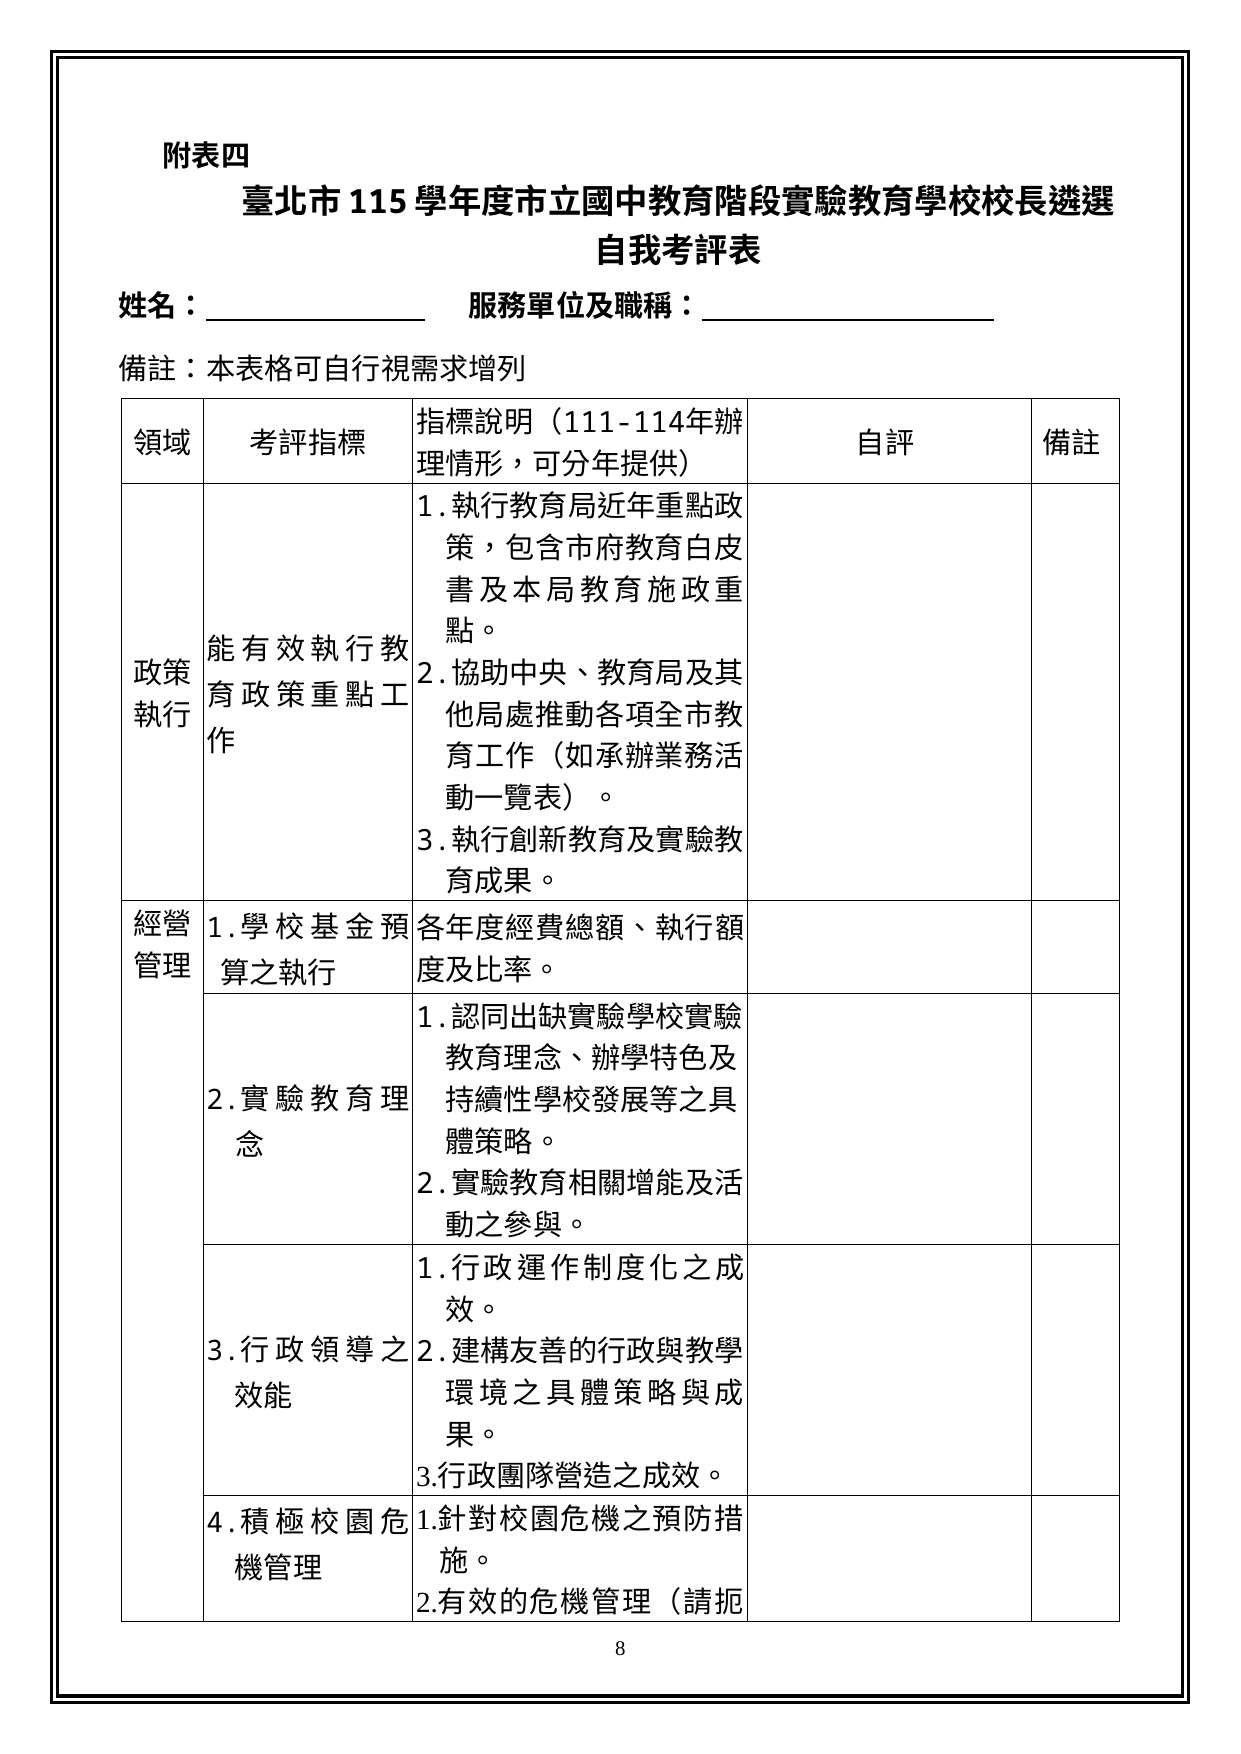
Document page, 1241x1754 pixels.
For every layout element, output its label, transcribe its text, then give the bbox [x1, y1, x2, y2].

table_cell 積極校園危機管理 [204, 1496, 412, 1621]
table_cell [1032, 901, 1119, 993]
table_cell 針對校園危機之預防措施。 有效的危機管理（請扼述重大校園危機事件，包括緊急事件、各種災害、本局或媒體、議員關切者）落實通報及處理情形。 依規定辦理兒少保或性別事件之通報。 [413, 1496, 747, 1621]
table_cell [748, 1245, 1031, 1495]
text 備註：本表格可自行視需求增列 [118, 345, 1078, 388]
table_cell 行政領導之效能 [204, 1245, 412, 1495]
table_cell 學校基金預算之執行 [204, 901, 412, 993]
text 自我考評表 [213, 224, 1143, 272]
table_cell 政策執行 [122, 484, 203, 900]
table_header 領域 [122, 399, 203, 482]
table_cell 實驗教育理念 [204, 994, 412, 1244]
table_cell [1032, 994, 1119, 1244]
table_cell 各年度經費總額、執行額度及比率。 [413, 901, 747, 993]
table_cell 執行教育局近年重點政策，包含市府教育白皮書及本局教育施政重點。 協助中央、教育局及其他局處推動各項全市教育工作（如承辦業務活動一覽表）。 執行創新教育及實驗教育成果。 [413, 484, 747, 900]
table_cell [748, 901, 1031, 993]
text 附表四 [162, 133, 1078, 175]
table_header 自評 [748, 399, 1031, 482]
table_header 備註 [1032, 399, 1119, 482]
table_cell 能有效執行教育政策重點工作 [204, 484, 412, 900]
text 臺北市115學年度市立國中教育階段實驗教育學校校長遴選 [213, 175, 1143, 224]
table_header 指標說明（111-114年辦理情形，可分年提供） [413, 399, 747, 482]
table_cell 行政運作制度化之成效。 建構友善的行政與教學環境之具體策略與成果。 行政團隊營造之成效。 [413, 1245, 747, 1495]
table_cell [748, 484, 1031, 900]
table_cell [748, 994, 1031, 1244]
table_cell [748, 1496, 1031, 1621]
table_cell 認同出缺實驗學校實驗教育理念、辦學特色及持續性學校發展等之具體策略。 實驗教育相關增能及活動之參與。 [413, 994, 747, 1244]
table_cell [1032, 1245, 1119, 1495]
text 姓名： 服務單位及職稱： [118, 282, 1078, 324]
table_cell 經營管理 [122, 901, 203, 1621]
table_header 考評指標 [204, 399, 412, 482]
table_cell [1032, 1496, 1119, 1621]
table_cell [1032, 484, 1119, 900]
